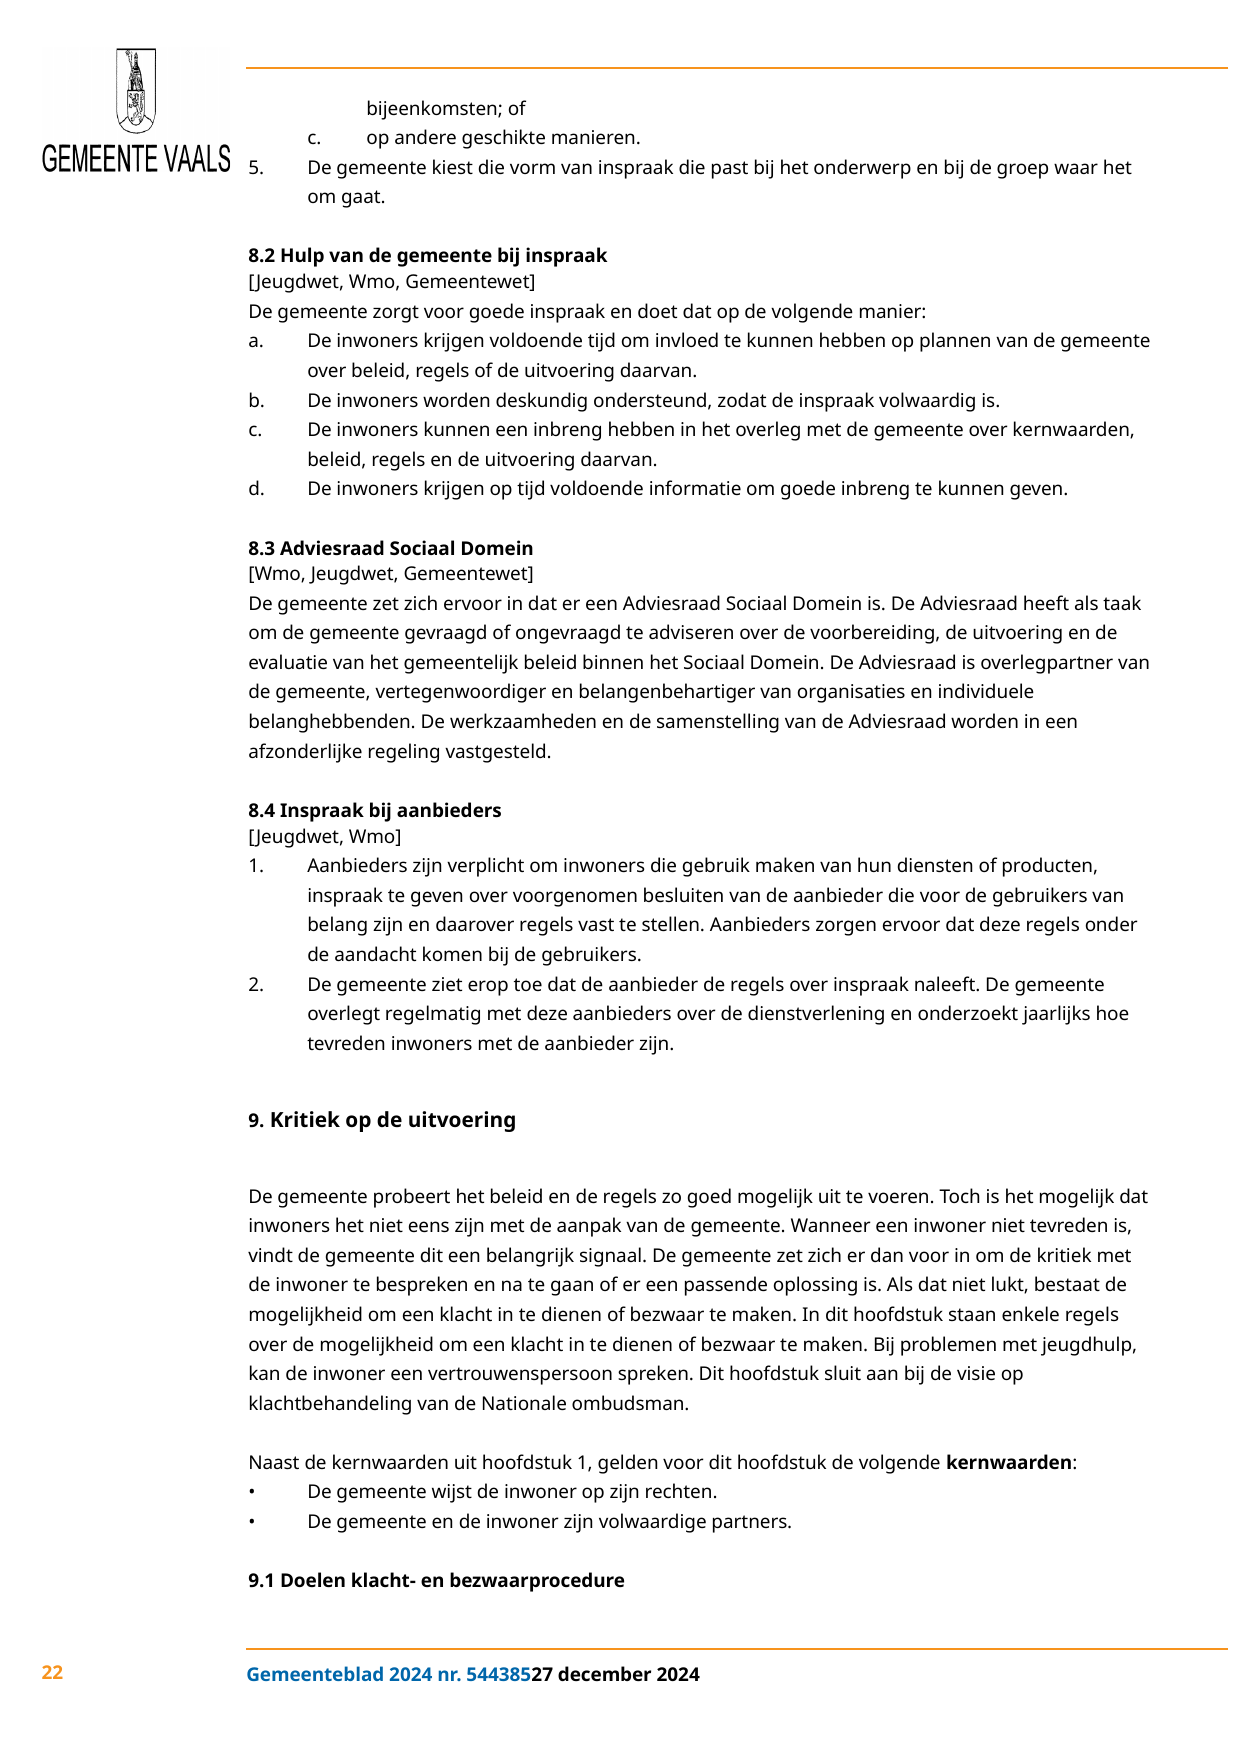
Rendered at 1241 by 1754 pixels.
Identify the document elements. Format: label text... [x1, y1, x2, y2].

text De gemeente zorgt voor goede inspraak en doet dat op de volgende manier: [248, 298, 1152, 324]
list De gemeente ziet erop toe dat de aanbieder de regels over inspraak naleeft. De gemeente overlegt regelmatig met deze aanbieders over de dienstverlening en onderzoekt jaarlijks hoe tevreden inwoners met de aanbieder zijn. [248, 971, 1152, 1056]
text De gemeente probeert het beleid en de regels zo goed mogelijk uit te voeren. Toch is het mogelijk dat inwoners het niet eens zijn met de aanpak van de gemeente. Wanneer een inwoner niet tevreden is, vindt de gemeente dit een belangrijk signaal. De gemeente zet zich er dan voor in om de kritiek met de inwoner te bespreken en na te gaan of er een passende oplossing is. Als dat niet lukt, bestaat de mogelijkheid om een klacht in te dienen of bezwaar te maken. In dit hoofdstuk staan enkele regels over de mogelijkheid om een klacht in te dienen of bezwaar te maken. Bij problemen met jeugdhulp, kan de inwoner een vertrouwenspersoon spreken. Dit hoofdstuk sluit aan bij de visie op klachtbehandeling van de Nationale ombudsman. [248, 1183, 1152, 1416]
list De inwoners krijgen op tijd voldoende informatie om goede inbreng te kunnen geven. [248, 476, 1152, 501]
picture [41, 47, 231, 172]
text 8.3 Adviesraad Sociaal Domein [248, 535, 1152, 560]
list De inwoners kunnen een inbreng hebben in het overleg met de gemeente over kernwaarden, beleid, regels en de uitvoering daarvan. [248, 416, 1152, 472]
text [Jeugdwet, Wmo] [248, 823, 1152, 848]
list De inwoners worden deskundig ondersteund, zodat de inspraak volwaardig is. [248, 387, 1152, 412]
list De inwoners krijgen voldoende tijd om invloed te kunnen hebben op plannen van de gemeente over beleid, regels of de uitvoering daarvan. [248, 328, 1152, 383]
text 9. Kritiek op de uitvoering [248, 1105, 1152, 1133]
text [Jeugdwet, Wmo, Gemeentewet] [248, 268, 1152, 294]
list op andere geschikte manieren. [307, 124, 1152, 150]
list De gemeente wijst de inwoner op zijn rechten. [248, 1479, 1152, 1504]
list De gemeente kiest die vorm van inspraak die past bij het onderwerp en bij de groep waar het om gaat. [248, 154, 1152, 209]
text 9.1 Doelen klacht- en bezwaarprocedure [248, 1567, 1152, 1593]
text Naast de kernwaarden uit hoofdstuk 1, gelden voor dit hoofdstuk de volgende kernwaarden: [248, 1449, 1152, 1475]
text [Wmo, Jeugdwet, Gemeentewet] [248, 560, 1152, 586]
text 8.4 Inspraak bij aanbieders [248, 797, 1152, 823]
list Aanbieders zijn verplicht om inwoners die gebruik maken van hun diensten of producten, inspraak te geven over voorgenomen besluiten van de aanbieder die voor de gebruikers van belang zijn en daarover regels vast te stellen. Aanbieders zorgen ervoor dat deze regels onder de aandacht komen bij de gebruikers. [248, 852, 1152, 967]
text 8.2 Hulp van de gemeente bij inspraak [248, 243, 1152, 268]
list bijeenkomsten; of [307, 95, 1152, 121]
text De gemeente zet zich ervoor in dat er een Adviesraad Sociaal Domein is. De Adviesraad heeft als taak om de gemeente gevraagd of ongevraagd te adviseren over de voorbereiding, de uitvoering en de evaluatie van het gemeentelijk beleid binnen het Sociaal Domein. De Adviesraad is overlegpartner van de gemeente, vertegenwoordiger en belangenbehartiger van organisaties en individuele belanghebbenden. De werkzaamheden en de samenstelling van de Adviesraad worden in een afzonderlijke regeling vastgesteld. [248, 590, 1152, 764]
list De gemeente en de inwoner zijn volwaardige partners. [248, 1508, 1152, 1534]
